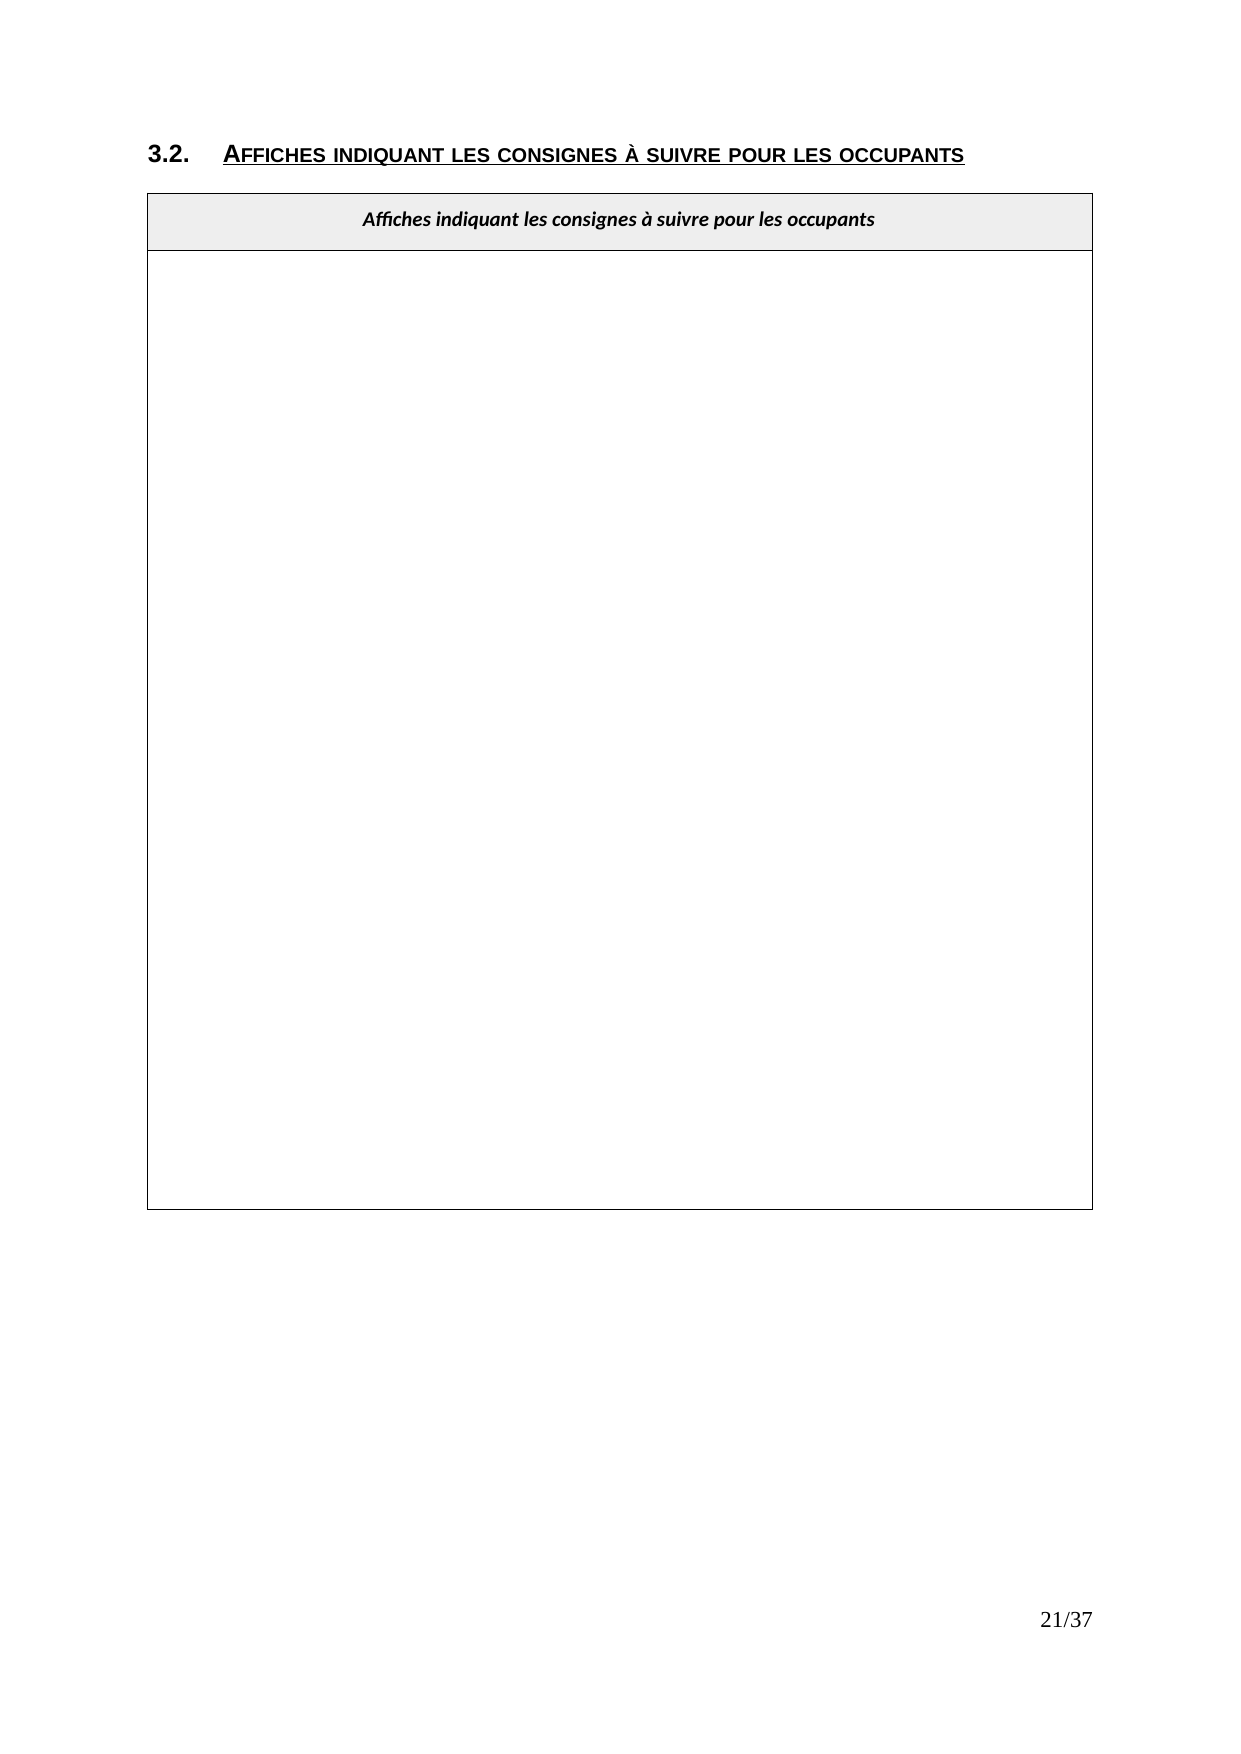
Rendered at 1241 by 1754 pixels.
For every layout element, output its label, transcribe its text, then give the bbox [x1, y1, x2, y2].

subtitle Affiches indiquant les consignes à suivre pour les occupants [148, 138, 1093, 167]
table_cell [148, 251, 1092, 1209]
table_header Affiches indiquant les consignes à suivre pour les occupants [148, 194, 1092, 250]
